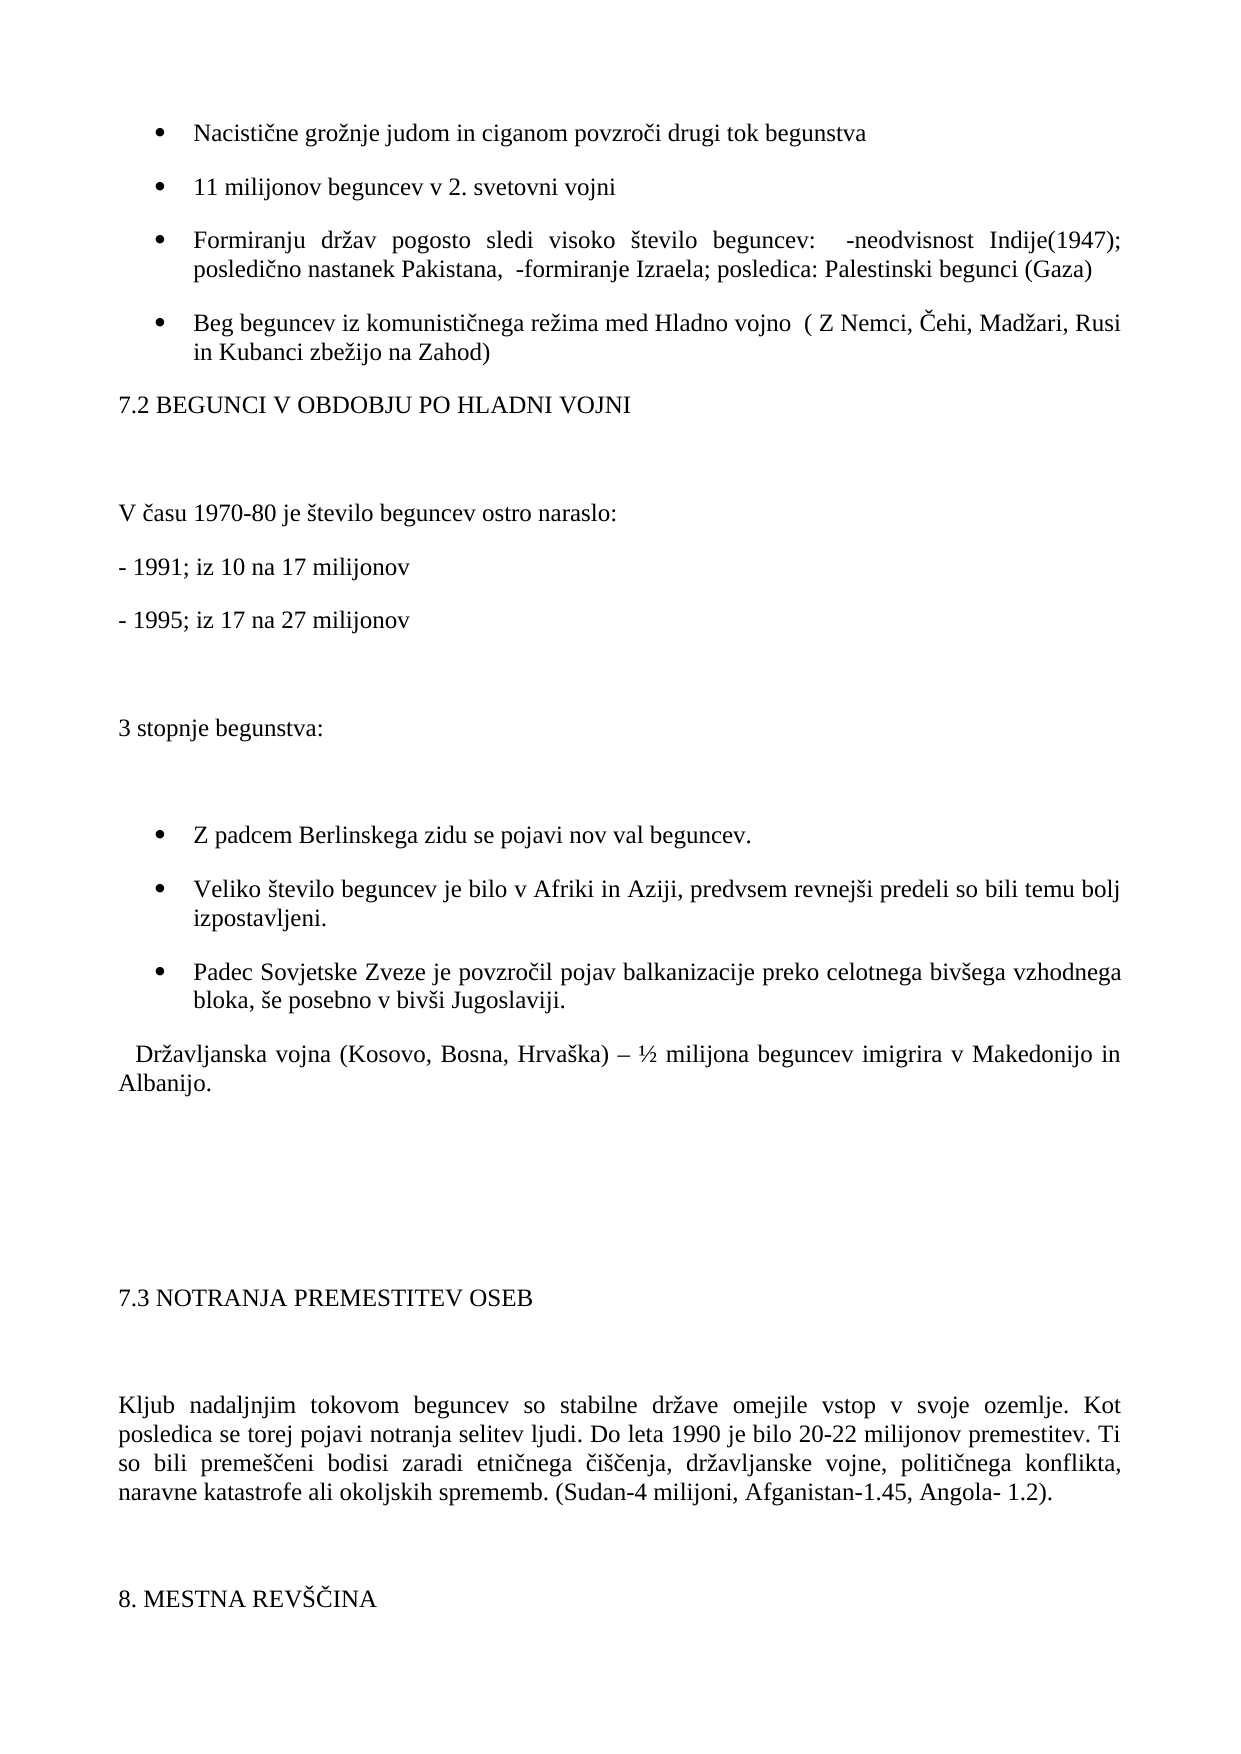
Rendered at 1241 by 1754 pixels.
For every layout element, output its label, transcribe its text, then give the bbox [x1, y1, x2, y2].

list 11 milijonov beguncev v 2. svetovni vojni [156, 172, 1122, 201]
text 7.2 BEGUNCI V OBDOBJU PO HLADNI VOJNI [118, 391, 1122, 419]
list Formiranju držav pogosto sledi visoko število beguncev: -neodvisnost Indije(1947); posledično nastanek Pakistana, -formiranje Izraela; posledica: Palestinski begunci (Gaza) [156, 226, 1122, 283]
text Državljanska vojna (Kosovo, Bosna, Hrvaška) – ½ milijona beguncev imigrira v Makedonijo in Albanijo. [118, 1039, 1122, 1097]
text Kljub nadaljnjim tokovom beguncev so stabilne države omejile vstop v svoje ozemlje. Kot posledica se torej pojavi notranja selitev ljudi. Do leta 1990 je bilo 20-22 milijonov premestitev. Ti so bili premeščeni bodisi zaradi etničnega čiščenja, državljanske vojne, političnega konflikta, naravne katastrofe ali okoljskih sprememb. (Sudan-4 milijoni, Afganistan-1.45, Angola- 1.2). [118, 1391, 1122, 1506]
list Padec Sovjetske Zveze je povzročil pojav balkanizacije preko celotnega bivšega vzhodnega bloka, še posebno v bivši Jugoslaviji. [156, 957, 1122, 1014]
list Veliko število beguncev je bilo v Afriki in Aziji, predvsem revnejši predeli so bili temu bolj izpostavljeni. [156, 874, 1122, 932]
list Nacistične grožnje judom in ciganom povzroči drugi tok begunstva [156, 118, 1122, 147]
list Beg beguncev iz komunističnega režima med Hladno vojno ( Z Nemci, Čehi, Madžari, Rusi in Kubanci zbežijo na Zahod) [156, 308, 1122, 366]
text 3 stopnje begunstva: [118, 713, 1122, 742]
text 7.3 NOTRANJA PREMESTITEV OSEB [118, 1283, 1122, 1312]
text - 1991; iz 10 na 17 milijonov [118, 552, 1122, 581]
text - 1995; iz 17 na 27 milijonov [118, 606, 1122, 634]
text V času 1970-80 je število beguncev ostro naraslo: [118, 498, 1122, 527]
list Z padcem Berlinskega zidu se pojavi nov val beguncev. [156, 821, 1122, 849]
text 8. MESTNA REVŠČINA [118, 1584, 1122, 1613]
